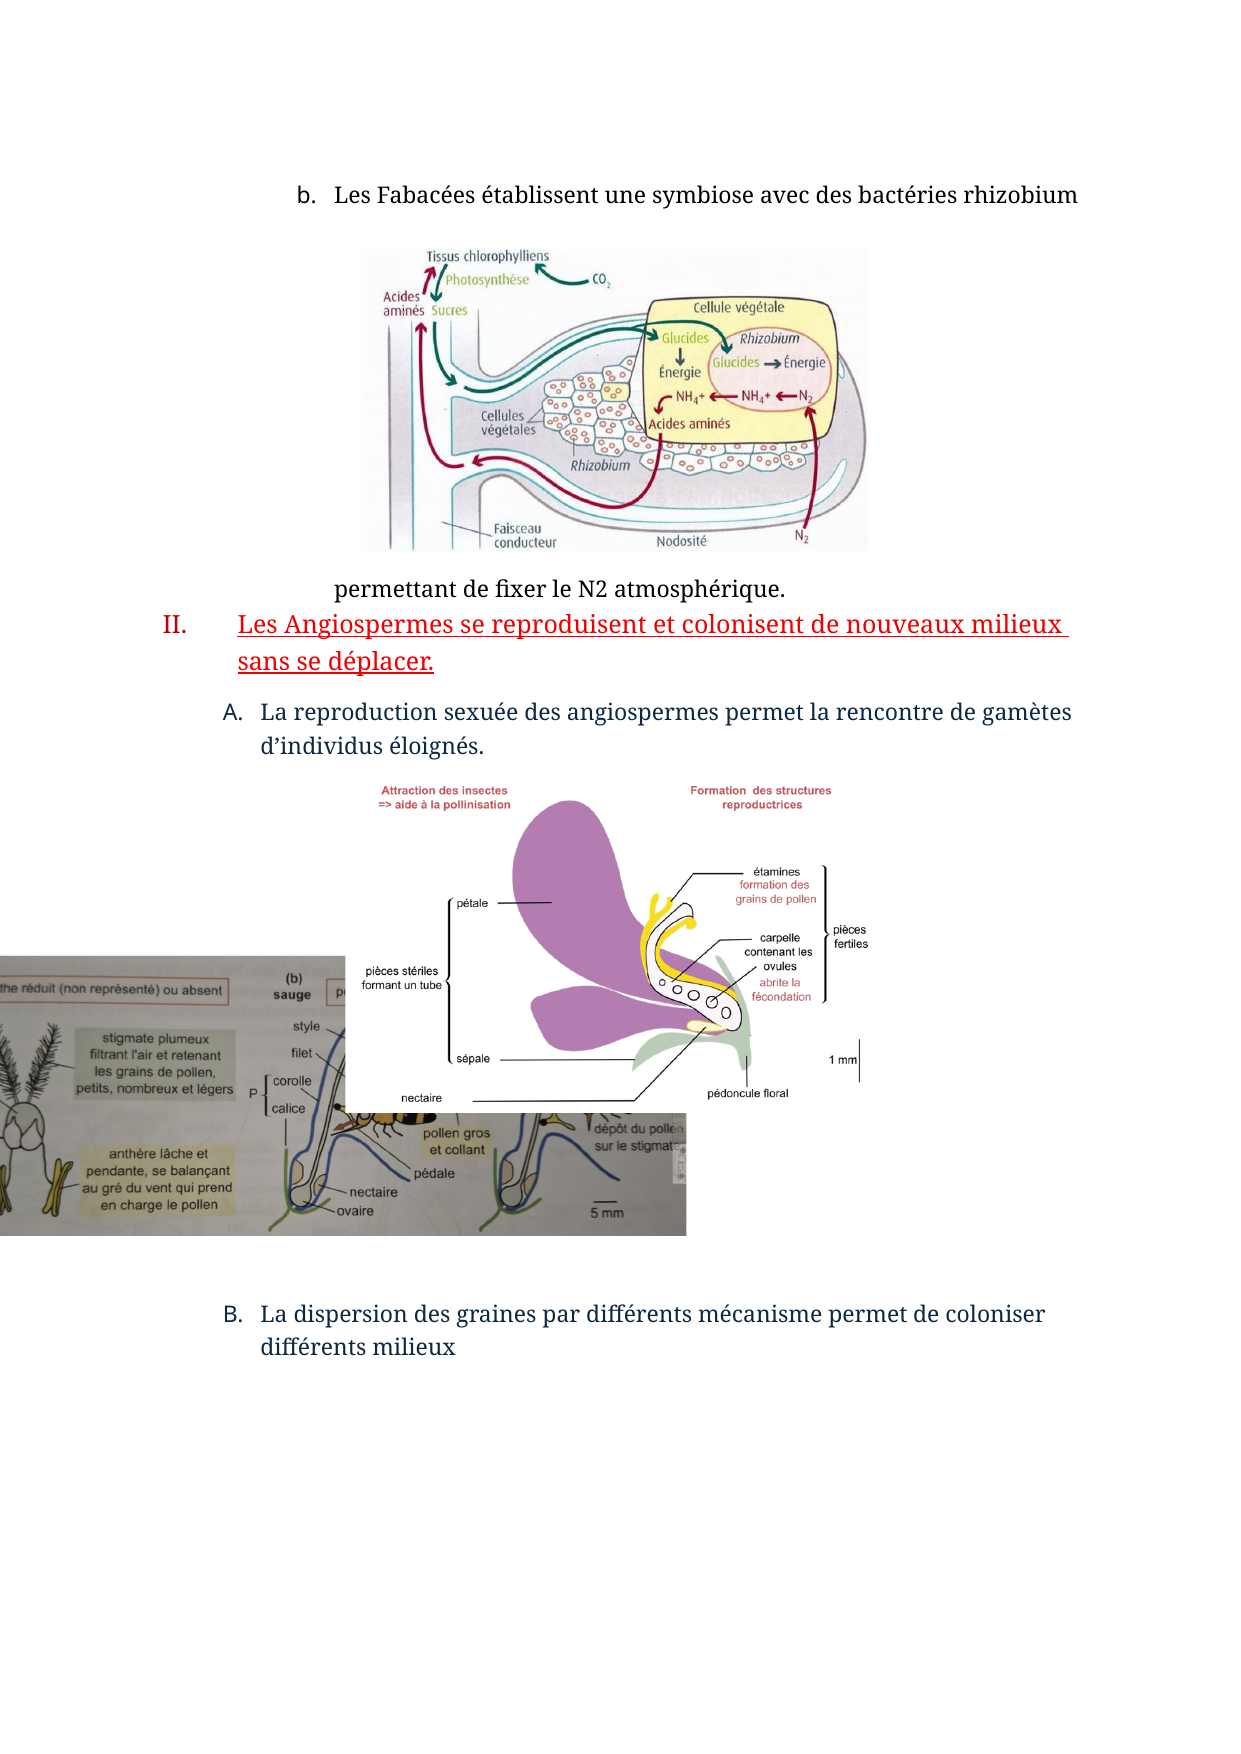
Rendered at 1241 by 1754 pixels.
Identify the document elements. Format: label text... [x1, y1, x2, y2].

list La dispersion des graines par différents mécanisme permet de coloniser différents milieux [223, 1298, 1093, 1362]
list La reproduction sexuée des angiospermes permet la rencontre de gamètes d’individus éloignés. [223, 696, 1093, 761]
list Les Fabacées établissent une symbiose avec des bactéries rhizobium permettant de fixer le N2 atmosphérique. [296, 179, 1093, 604]
list Les Angiospermes se reproduisent et colonisent de nouveaux milieux sans se déplacer. [162, 607, 1093, 677]
